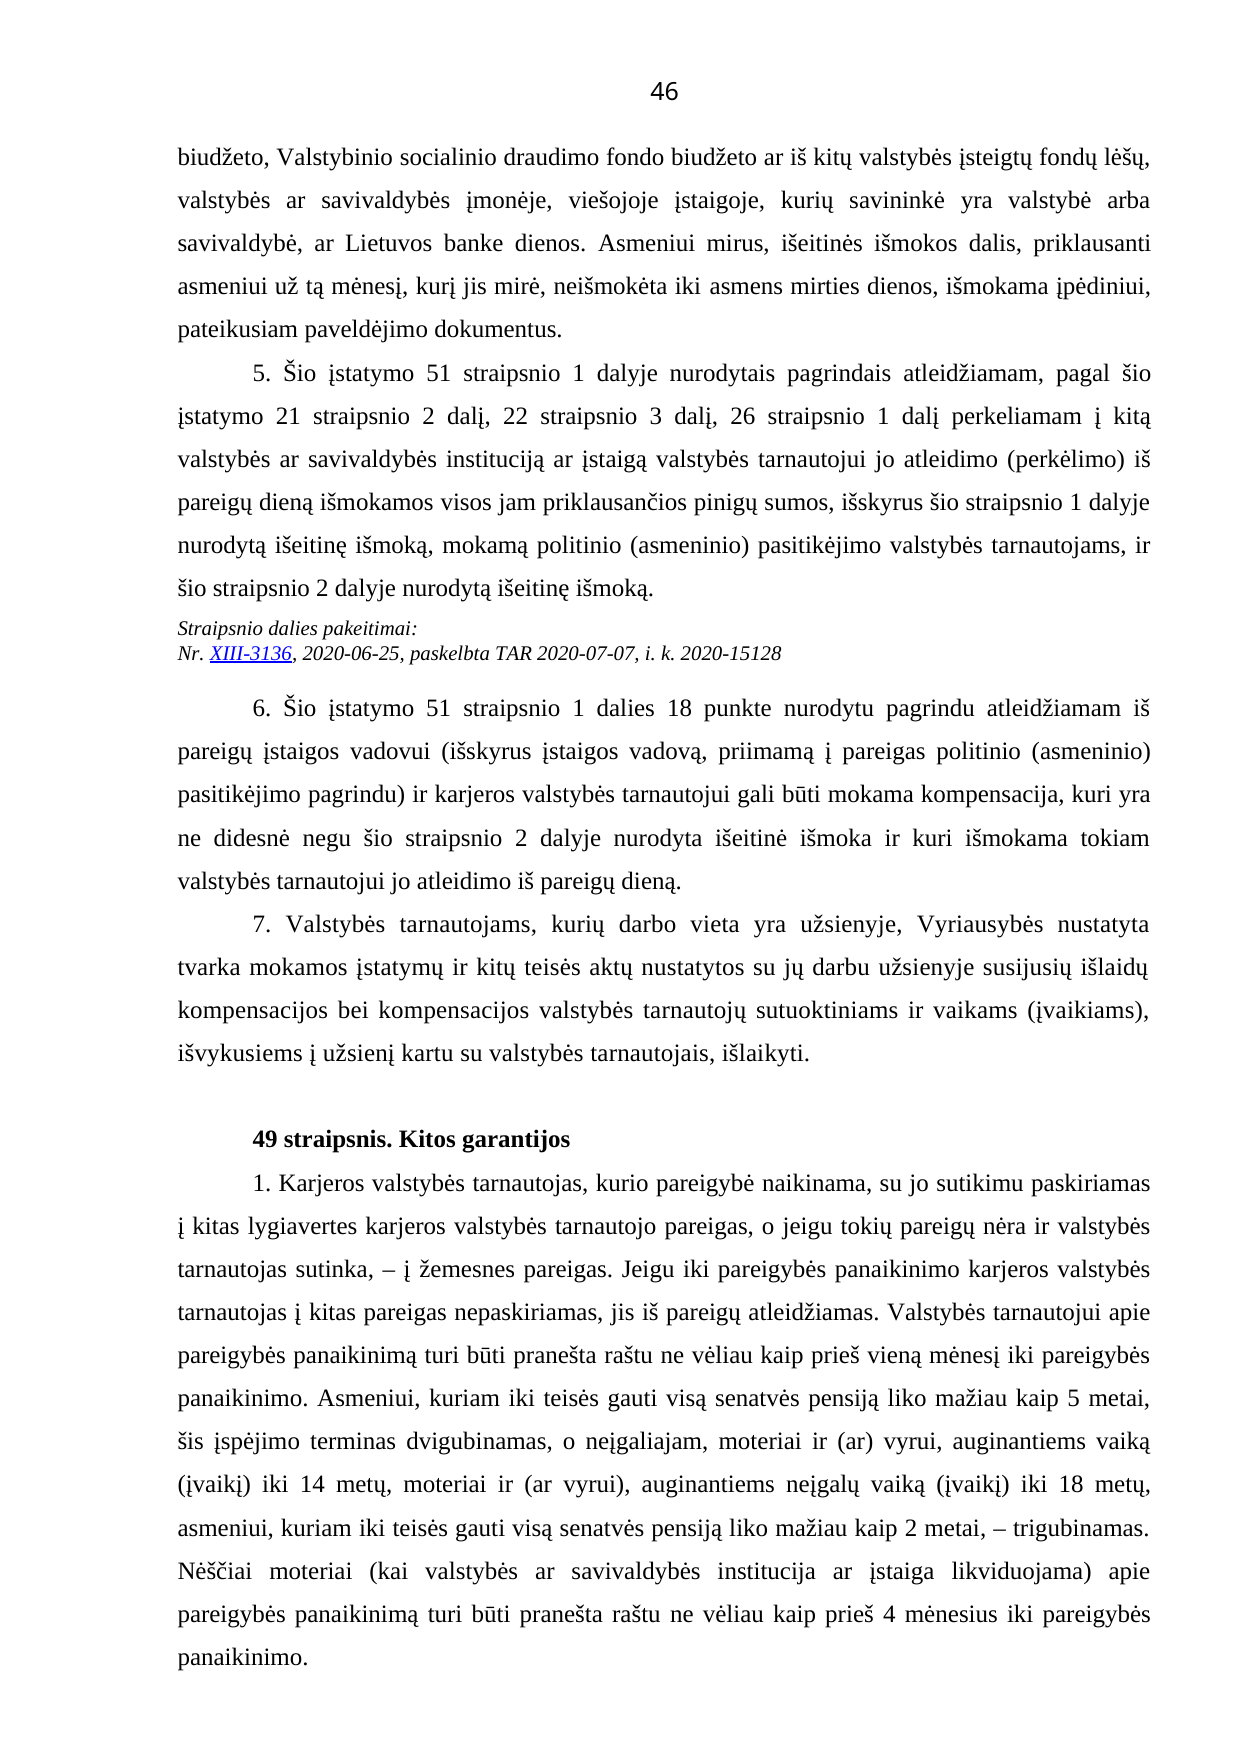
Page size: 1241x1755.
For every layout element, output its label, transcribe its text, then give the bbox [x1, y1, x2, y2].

text 1. Karjeros valstybės tarnautojas, kurio pareigybė naikinama, su jo sutikimu paskiriamas į kitas lygiavertes karjeros valstybės tarnautojo pareigas, o jeigu tokių pareigų nėra ir valstybės tarnautojas sutinka, – į žemesnes pareigas. Jeigu iki pareigybės panaikinimo karjeros valstybės tarnautojas į kitas pareigas nepaskiriamas, jis iš pareigų atleidžiamas. Valstybės tarnautojui apie pareigybės panaikinimą turi būti pranešta raštu ne vėliau kaip prieš vieną mėnesį iki pareigybės panaikinimo. Asmeniui, kuriam iki teisės gauti visą senatvės pensiją liko mažiau kaip 5 metai, šis įspėjimo terminas dvigubinamas, o neįgaliajam, moteriai ir (ar) vyrui, auginantiems vaiką (įvaikį) iki 14 metų, moteriai ir (ar vyrui), auginantiems neįgalų vaiką (įvaikį) iki 18 metų, asmeniui, kuriam iki teisės gauti visą senatvės pensiją liko mažiau kaip 2 metai, – trigubinamas. Nėščiai moteriai (kai valstybės ar savivaldybės institucija ar įstaiga likviduojama) apie pareigybės panaikinimą turi būti pranešta raštu ne vėliau kaip prieš 4 mėnesius iki pareigybės panaikinimo. [177, 1168, 1152, 1671]
text Nr. XIII-3136, 2020-06-25, paskelbta TAR 2020-07-07, i. k. 2020-15128 [177, 640, 1152, 664]
text 7. Valstybės tarnautojams, kurių darbo vieta yra užsienyje, Vyriausybės nustatyta tvarka mokamos įstatymų ir kitų teisės aktų nustatytos su jų darbu užsienyje susijusių išlaidų kompensacijos bei kompensacijos valstybės tarnautojų sutuoktiniams ir vaikams (įvaikiams), išvykusiems į užsienį kartu su valstybės tarnautojais, išlaikyti. [177, 909, 1152, 1067]
text 6. Šio įstatymo 51 straipsnio 1 dalies 18 punkte nurodytu pagrindu atleidžiamam iš pareigų įstaigos vadovui (išskyrus įstaigos vadovą, priimamą į pareigas politinio (asmeninio) pasitikėjimo pagrindu) ir karjeros valstybės tarnautojui gali būti mokama kompensacija, kuri yra ne didesnė negu šio straipsnio 2 dalyje nurodyta išeitinė išmoka ir kuri išmokama tokiam valstybės tarnautojui jo atleidimo iš pareigų dieną. [177, 693, 1152, 894]
text 5. Šio įstatymo 51 straipsnio 1 dalyje nurodytais pagrindais atleidžiamam, pagal šio įstatymo 21 straipsnio 2 dalį, 22 straipsnio 3 dalį, 26 straipsnio 1 dalį perkeliamam į kitą valstybės ar savivaldybės instituciją ar įstaigą valstybės tarnautojui jo atleidimo (perkėlimo) iš pareigų dieną išmokamos visos jam priklausančios pinigų sumos, išskyrus šio straipsnio 1 dalyje nurodytą išeitinę išmoką, mokamą politinio (asmeninio) pasitikėjimo valstybės tarnautojams, ir šio straipsnio 2 dalyje nurodytą išeitinę išmoką. [177, 358, 1152, 602]
text 49 straipsnis. Kitos garantijos [177, 1124, 1152, 1153]
text Straipsnio dalies pakeitimai: [177, 616, 1152, 640]
text biudžeto, Valstybinio socialinio draudimo fondo biudžeto ar iš kitų valstybės įsteigtų fondų lėšų, valstybės ar savivaldybės įmonėje, viešojoje įstaigoje, kurių savininkė yra valstybė arba savivaldybė, ar Lietuvos banke dienos. Asmeniui mirus, išeitinės išmokos dalis, priklausanti asmeniui už tą mėnesį, kurį jis mirė, neišmokėta iki asmens mirties dienos, išmokama įpėdiniui, pateikusiam paveldėjimo dokumentus. [177, 142, 1152, 343]
